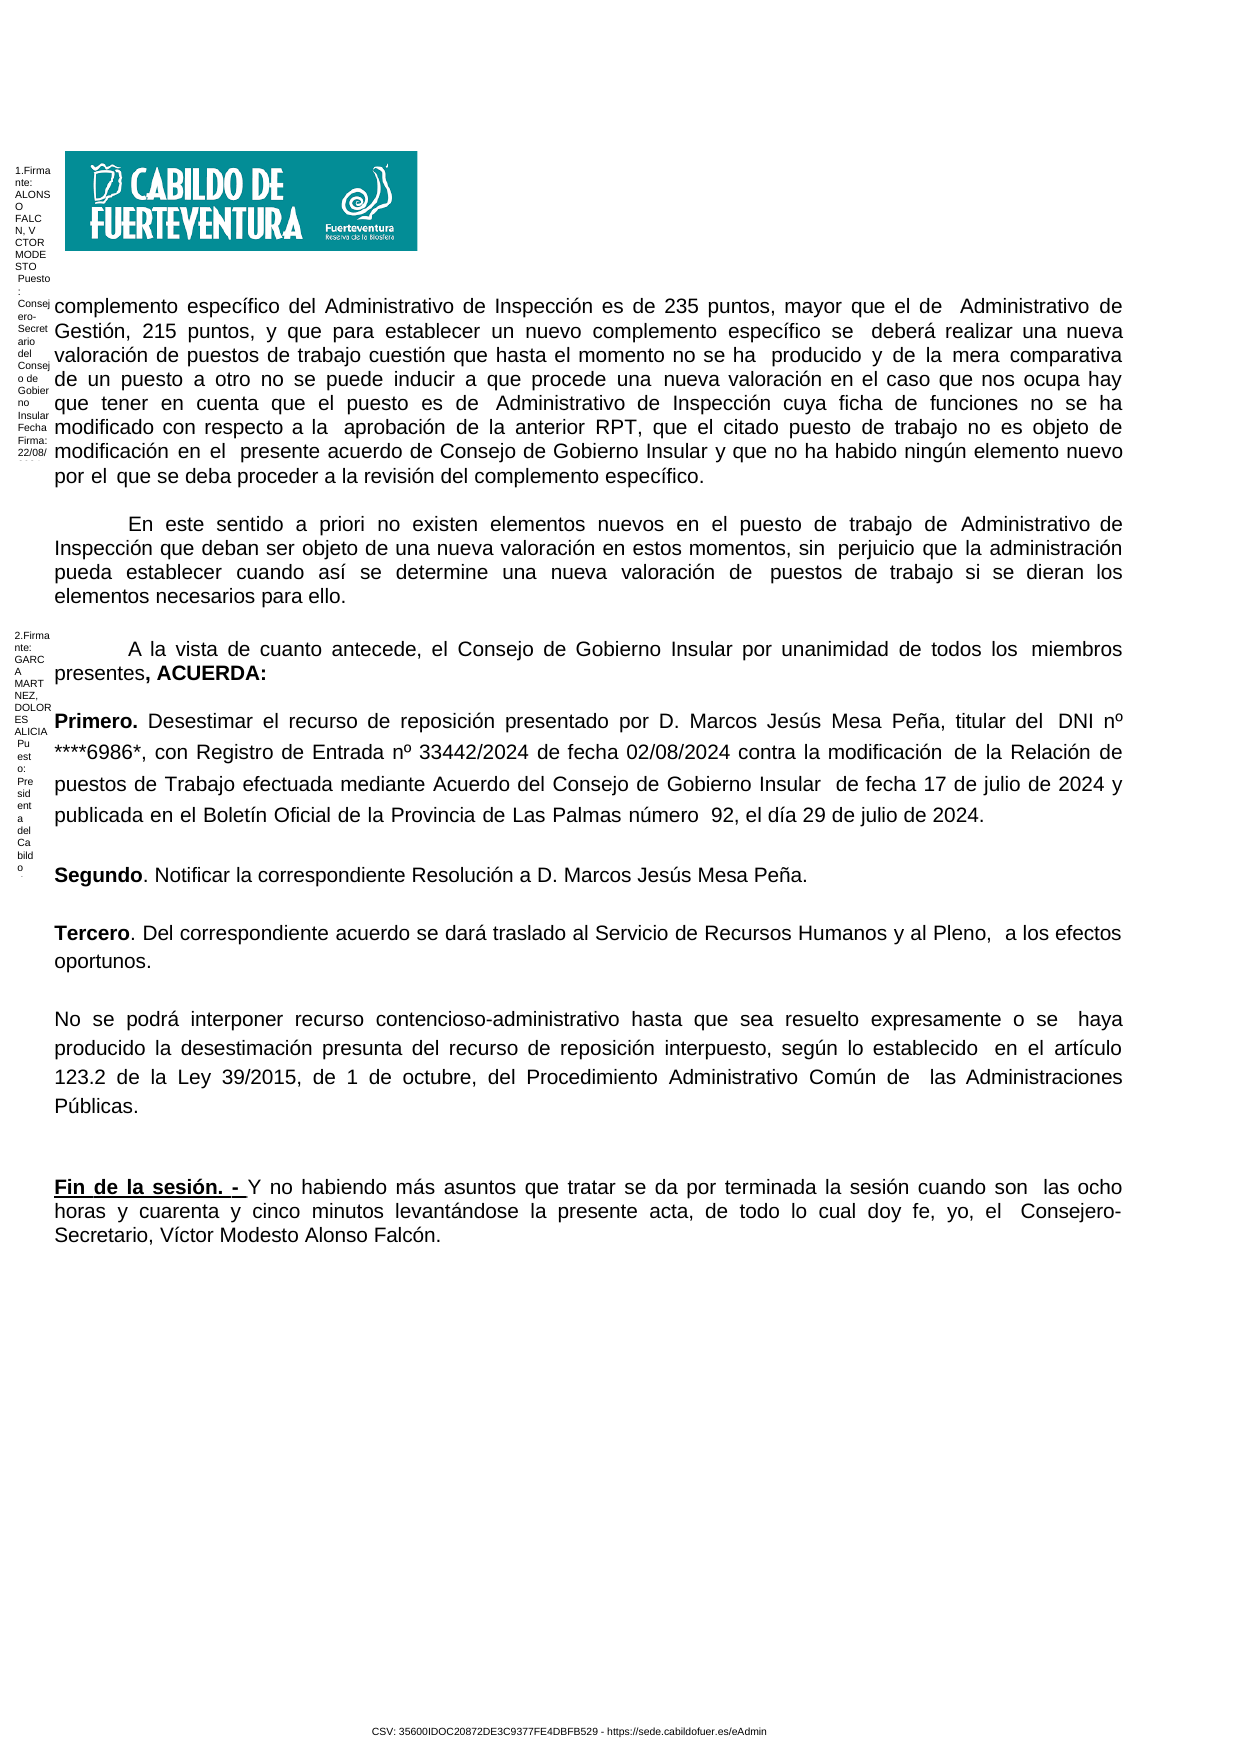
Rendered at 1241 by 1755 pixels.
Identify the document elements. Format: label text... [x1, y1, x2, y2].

text complemento específico del Administrativo de Inspección es de 235 puntos, mayor que el de Administrativo de Gestión, 215 puntos, y que para establecer un nuevo complemento específico se deberá realizar una nueva valoración de puestos de trabajo cuestión que hasta el momento no se ha producido y de la mera comparativa de un puesto a otro no se puede inducir a que procede una nueva valoración en el caso que nos ocupa hay que tener en cuenta que el puesto es de Administrativo de Inspección cuya ficha de funciones no se ha modificado con respecto a la aprobación de la anterior RPT, que el citado puesto de trabajo no es objeto de modificación en el presente acuerdo de Consejo de Gobierno Insular y que no ha habido ningún elemento nuevo por el que se deba proceder a la revisión del complemento específico. [54, 294, 1123, 488]
text Puesto: Presidenta del Cabildo de Fuerteventura Fecha Firma: 22/08/2024 09:13:01 [17, 738, 34, 877]
text Fin de la sesión. - Y no habiendo más asuntos que tratar se da por terminada la sesión cuando son las ocho horas y cuarenta y cinco minutos levantándose la presente acta, de todo lo cual doy fe, yo, el Consejero-Secretario, Víctor Modesto Alonso Falcón. [54, 1175, 1123, 1247]
text Tercero. Del correspondiente acuerdo se dará traslado al Servicio de Recursos Humanos y al Pleno, a los efectos oportunos. [54, 920, 1123, 973]
text A la vista de cuanto antecede, el Consejo de Gobierno Insular por unanimidad de todos los miembros presentes, ACUERDA: [54, 637, 1123, 685]
text En este sentido a priori no existen elementos nuevos en el puesto de trabajo de Administrativo de Inspección que deban ser objeto de una nueva valoración en estos momentos, sin perjuicio que la administración pueda establecer cuando así se determine una nueva valoración de puestos de trabajo si se dieran los elementos necesarios para ello. [54, 512, 1123, 608]
text Puesto: Consejero-Secretario del Consejo de Gobierno Insular Fecha Firma: 22/08/2024 09:07:35 [18, 273, 51, 461]
text Segundo. Notificar la correspondiente Resolución a D. Marcos Jesús Mesa Peña. [54, 863, 1241, 887]
text No se podrá interponer recurso contencioso-administrativo hasta que sea resuelto expresamente o se haya producido la desestimación presunta del recurso de reposición interpuesto, según lo establecido en el artículo 123.2 de la Ley 39/2015, de 1 de octubre, del Procedimiento Administrativo Común de las Administraciones Públicas. [54, 1007, 1123, 1117]
text 1.Firmante: ALONSO FALC N, V CTOR MODESTO [15, 165, 52, 273]
text Primero. Desestimar el recurso de reposición presentado por D. Marcos Jesús Mesa Peña, titular del DNI nº ****6986*, con Registro de Entrada nº 33442/2024 de fecha 02/08/2024 contra la modificación de la Relación de puestos de Trabajo efectuada mediante Acuerdo del Consejo de Gobierno Insular de fecha 17 de julio de 2024 y publicada en el Boletín Oficial de la Provincia de Las Palmas número 92, el día 29 de julio de 2024. [54, 709, 1123, 827]
text 2.Firmante: GARC A MART NEZ, DOLORES ALICIA [14, 629, 52, 737]
